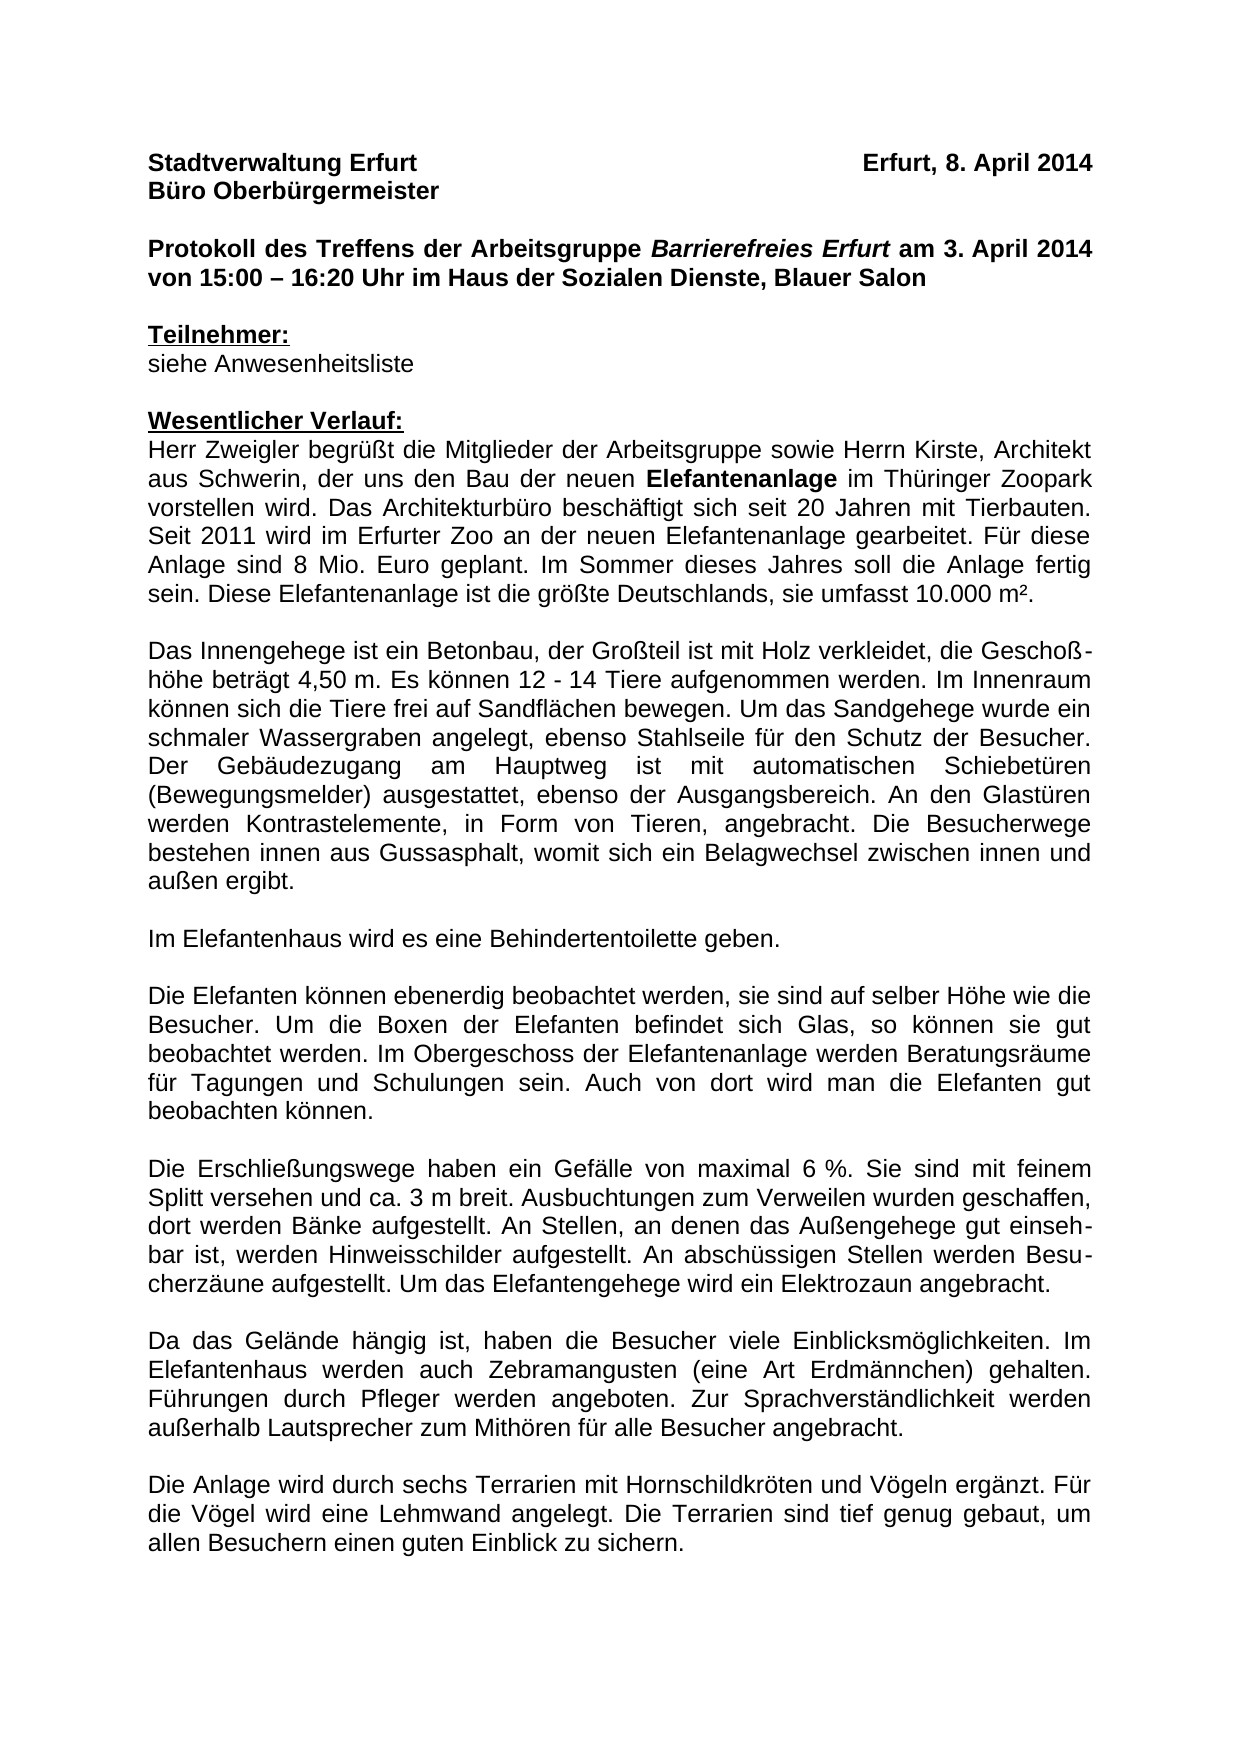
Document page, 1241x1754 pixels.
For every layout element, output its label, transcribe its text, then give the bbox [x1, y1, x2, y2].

text Protokoll des Treffens der Arbeitsgruppe Barrierefreies Erfurt am 3. April 2014 von 15:00 – 16:20 Uhr im Haus der Sozialen Dienste, Blauer Salon [148, 234, 1093, 291]
text Die Erschließungswege haben ein Gefälle von maximal 6 %. Sie sind mit feinem Splitt versehen und ca. 3 m breit. Ausbuchtungen zum Verweilen wurden geschaffen, dort werden Bänke aufgestellt. An Stellen, an denen das Außengehege gut einseh­bar ist, werden Hinweisschilder aufgestellt. An abschüssigen Stellen werden Besu­cherzäune aufgestellt. Um das Elefantengehege wird ein Elektrozaun angebracht. [148, 1154, 1093, 1298]
text siehe Anwesenheitsliste [148, 349, 1093, 378]
text Da das Gelände hängig ist, haben die Besucher viele Einblicksmöglichkeiten. Im Elefantenhaus werden auch Zebramangusten (eine Art Erdmännchen) gehalten. Führungen durch Pfleger werden angeboten. Zur Sprachverständlichkeit werden außerhalb Lautsprecher zum Mithören für alle Besucher angebracht. [148, 1326, 1093, 1441]
text Die Anlage wird durch sechs Terrarien mit Hornschildkröten und Vögeln ergänzt. Für die Vögel wird eine Lehmwand angelegt. Die Terrarien sind tief genug gebaut, um allen Besuchern einen guten Einblick zu sichern. [148, 1470, 1093, 1556]
text Herr Zweigler begrüßt die Mitglieder der Arbeitsgruppe sowie Herrn Kirste, Architekt aus Schwerin, der uns den Bau der neuen Elefantenanlage im Thüringer Zoopark vorstellen wird. Das Architekturbüro beschäftigt sich seit 20 Jahren mit Tierbauten. Seit 2011 wird im Erfurter Zoo an der neuen Elefantenanlage gearbeitet. Für diese Anlage sind 8 Mio. Euro geplant. Im Sommer dieses Jahres soll die Anlage fertig sein. Diese Elefantenanlage ist die größte Deutschlands, sie umfasst 10.000 m². [148, 435, 1093, 608]
text Teilnehmer: [148, 320, 1093, 349]
text Die Elefanten können ebenerdig beobachtet werden, sie sind auf selber Höhe wie die Besucher. Um die Boxen der Elefanten befindet sich Glas, so können sie gut beobachtet werden. Im Obergeschoss der Elefantenanlage werden Beratungsräume für Tagungen und Schulungen sein. Auch von dort wird man die Elefanten gut beobachten können. [148, 981, 1093, 1125]
text Im Elefantenhaus wird es eine Behindertentoilette geben. [148, 924, 1093, 953]
text Wesentlicher Verlauf: [148, 406, 1093, 435]
text Stadtverwaltung Erfurt Erfurt, 8. April 2014 Büro Oberbürgermeister [148, 148, 1093, 205]
text Das Innengehege ist ein Betonbau, der Großteil ist mit Holz verkleidet, die Geschoß­höhe beträgt 4,50 m. Es können 12 - 14 Tiere aufgenommen werden. Im Innenraum können sich die Tiere frei auf Sandflächen bewegen. Um das Sandgehege wurde ein schmaler Wassergraben angelegt, ebenso Stahlseile für den Schutz der Besucher. Der Gebäudezugang am Hauptweg ist mit automatischen Schiebetüren (Bewegungsmelder) ausgestattet, ebenso der Ausgangsbereich. An den Glastüren werden Kontrastelemente, in Form von Tieren, angebracht. Die Besucherwege bestehen innen aus Gussasphalt, womit sich ein Belagwechsel zwischen innen und außen ergibt. [148, 636, 1093, 895]
